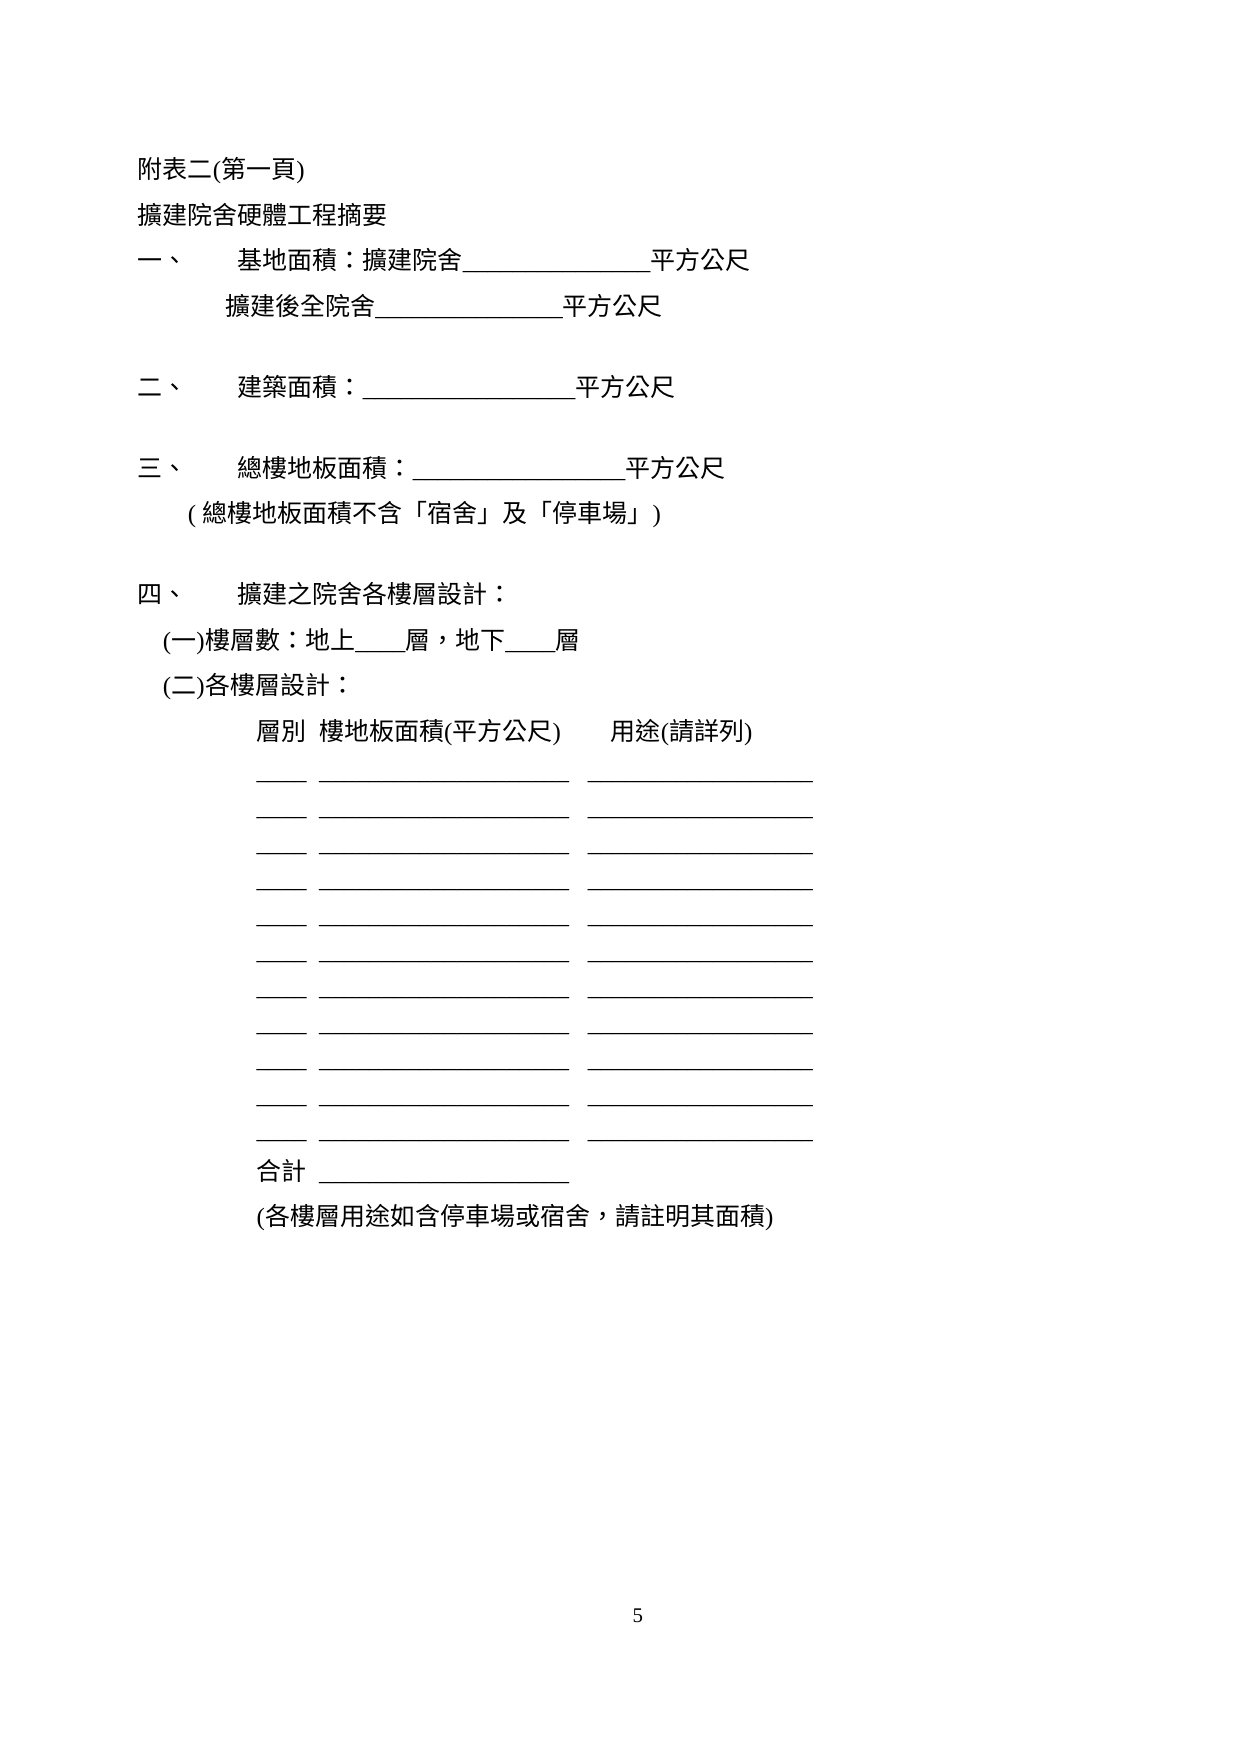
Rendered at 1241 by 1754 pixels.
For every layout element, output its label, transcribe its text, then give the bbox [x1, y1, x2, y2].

list 建築面積：_________________平方公尺 [138, 367, 1175, 403]
text 合計 ____________________ [163, 1152, 1175, 1188]
list 擴建之院舍各樓層設計： [138, 575, 1175, 611]
text ____ ____________________ __________________ [163, 900, 1175, 929]
list 樓層數：地上____層，地下____層 [163, 620, 1175, 657]
text ____ ____________________ __________________ [163, 1044, 1175, 1072]
text ____ ____________________ __________________ [163, 756, 1175, 785]
text ____ ____________________ __________________ [163, 1008, 1175, 1037]
text ____ ____________________ __________________ [163, 1116, 1175, 1144]
list 各樓層設計： [163, 666, 1175, 702]
text ( 總樓地板面積不含「宿舍」及「停車場」) [188, 494, 1175, 530]
list 總樓地板面積：_________________平方公尺 [138, 448, 1175, 485]
text ____ ____________________ __________________ [163, 864, 1175, 893]
text 層別 樓地板面積(平方公尺) 用途(請詳列) [163, 711, 1175, 747]
text ____ ____________________ __________________ [163, 972, 1175, 1001]
text ____ ____________________ __________________ [163, 828, 1175, 857]
text 擴建院舍硬體工程摘要 [138, 195, 1175, 232]
text 附表二(第一頁) [138, 150, 1175, 186]
text ____ ____________________ __________________ [163, 792, 1175, 821]
text 擴建後全院舍_______________平方公尺 [138, 286, 1175, 322]
text (各樓層用途如含停車場或宿舍，請註明其面積) [163, 1197, 1175, 1233]
list 基地面積：擴建院舍_______________平方公尺 [138, 241, 1175, 277]
text ____ ____________________ __________________ [163, 1080, 1175, 1108]
text ____ ____________________ __________________ [163, 936, 1175, 965]
